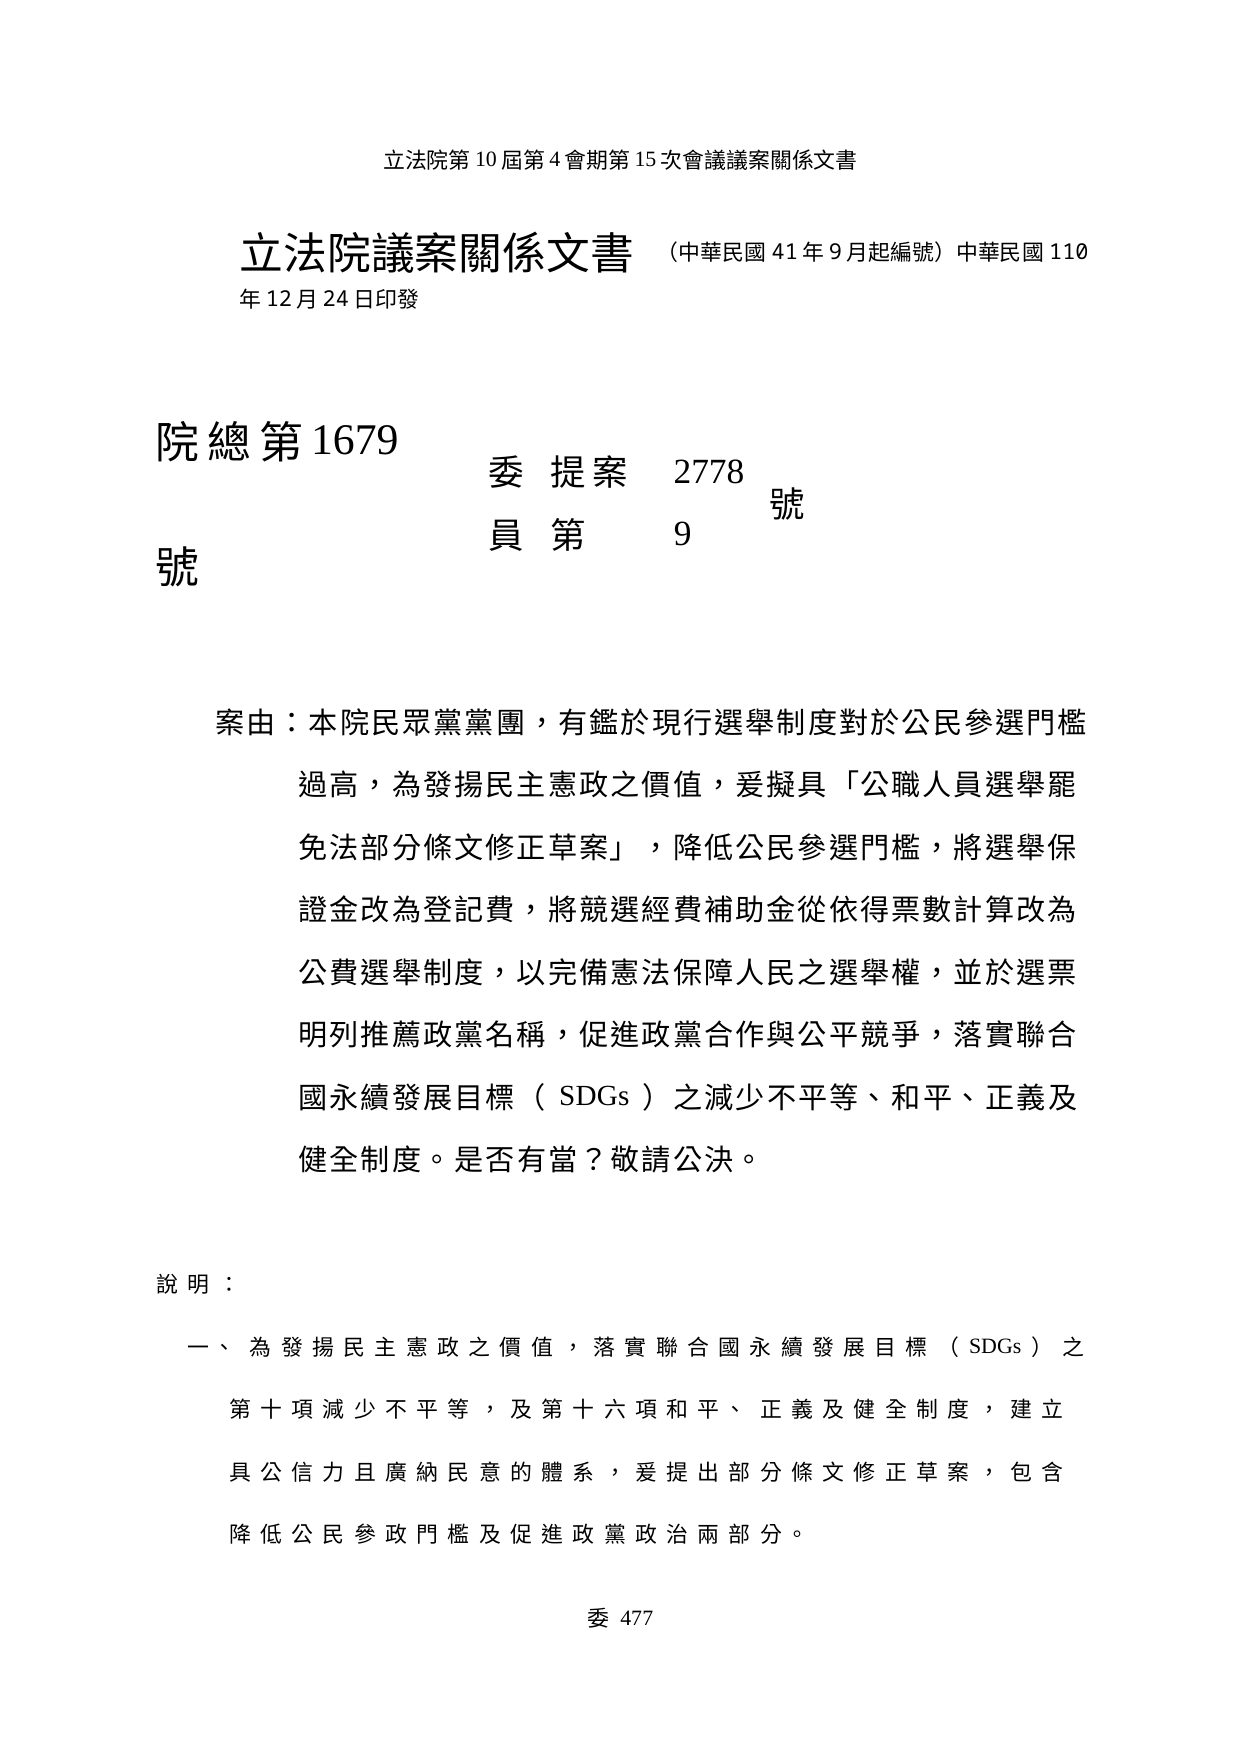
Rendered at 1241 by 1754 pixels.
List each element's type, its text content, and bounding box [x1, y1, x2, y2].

text 說明： [151, 1252, 1089, 1314]
table_header 院總第1679號 [151, 377, 431, 627]
table_header 27789 [651, 377, 763, 627]
text 案由：本院民眾黨黨團，有鑑於現行選舉制度對於公民參選門檻過高，為發揚民主憲政之價值，爰擬具「公職人員選舉罷免法部分條文修正草案」，降低公民參選門檻，將選舉保證金改為登記費，將競選經費補助金從依得票數計算改為公費選舉制度，以完備憲法保障人民之選舉權，並於選票明列推薦政黨名稱，促進政黨合作與公平競爭，落實聯合國永續發展目標（SDGs）之減少不平等、和平、正義及健全制度。是否有當？敬請公決。 [206, 689, 1089, 1189]
table_header [804, 377, 819, 627]
table_header [800, 377, 804, 627]
text 立法院議案關係文書 （中華民國41年9月起編號）中華民國110年12月24日印發 [239, 219, 1089, 314]
table_header 提案第 [545, 377, 651, 627]
table_header 號 [763, 377, 799, 627]
table_header 委員 [431, 377, 545, 627]
text 一、為發揚民主憲政之價值，落實聯合國永續發展目標（SDGs）之第十項減少不平等，及第十六項和平、正義及健全制度，建立具公信力且廣納民意的體系，爰提出部分條文修正草案，包含降低公民參政門檻及促進政黨政治兩部分。 [173, 1314, 1089, 1564]
